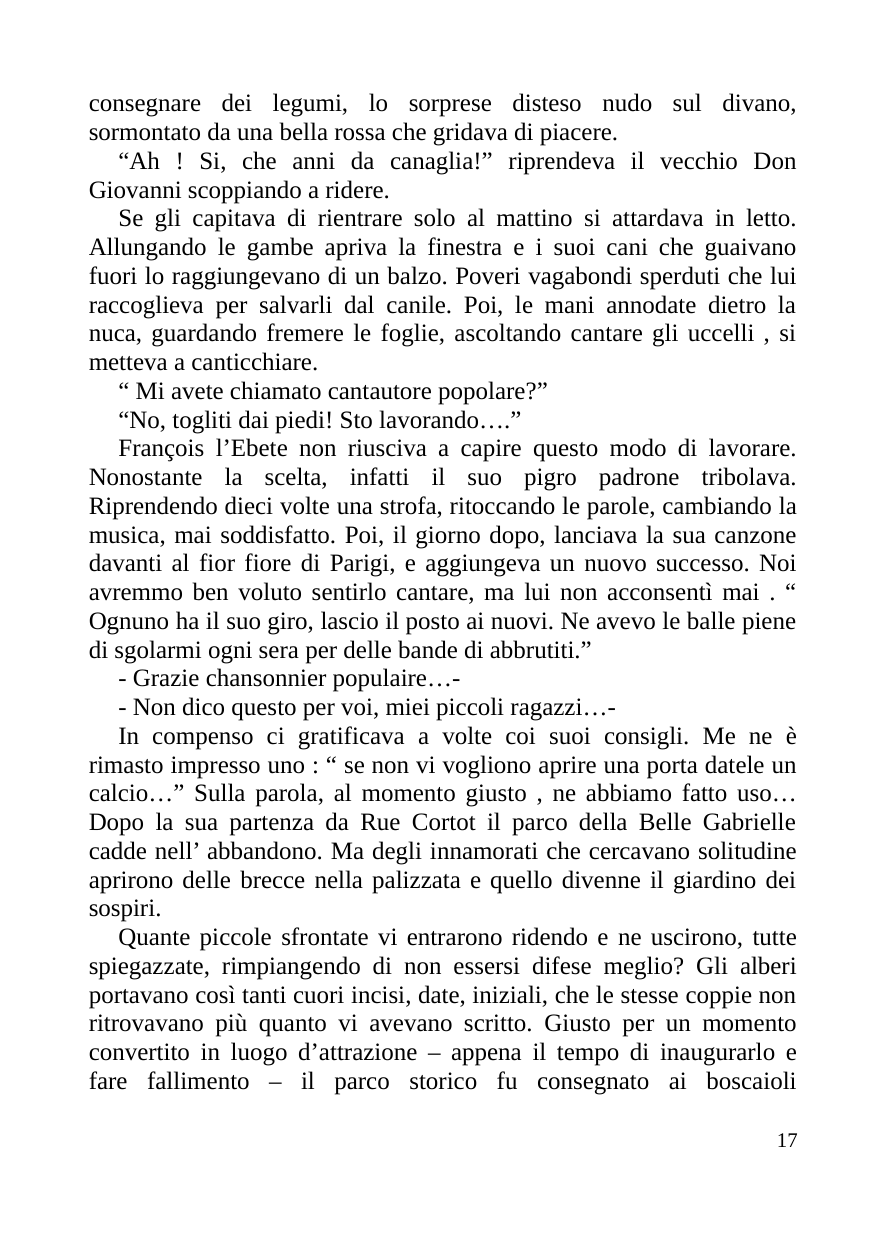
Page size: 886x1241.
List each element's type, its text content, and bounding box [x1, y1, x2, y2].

text “Ah ! Si, che anni da canaglia!” riprendeva il vecchio Don Giovanni scoppiando a ridere. [88, 146, 797, 203]
text consegnare dei legumi, lo sorprese disteso nudo sul divano, sormontato da una bella rossa che gridava di piacere. [88, 88, 797, 146]
text - Non dico questo per voi, miei piccoli ragazzi…- [88, 692, 797, 721]
text “No, togliti dai piedi! Sto lavorando….” [88, 405, 797, 433]
text Quante piccole sfrontate vi entrarono ridendo e ne uscirono, tutte spiegazzate, rimpiangendo di non essersi difese meglio? Gli alberi portavano così tanti cuori incisi, date, iniziali, che le stesse coppie non ritrovavano più quanto vi avevano scritto. Giusto per un momento convertito in luogo d’attrazione – appena il tempo di inaugurarlo e fare fallimento – il parco storico fu consegnato ai boscaioli [88, 922, 797, 1095]
text “ Mi avete chiamato cantautore popolare?” [88, 376, 797, 405]
text Se gli capitava di rientrare solo al mattino si attardava in letto. Allungando le gambe apriva la finestra e i suoi cani che guaivano fuori lo raggiungevano di un balzo. Poveri vagabondi sperduti che lui raccoglieva per salvarli dal canile. Poi, le mani annodate dietro la nuca, guardando fremere le foglie, ascoltando cantare gli uccelli , si metteva a canticchiare. [88, 203, 797, 376]
text François l’Ebete non riusciva a capire questo modo di lavorare. Nonostante la scelta, infatti il suo pigro padrone tribolava. Riprendendo dieci volte una strofa, ritoccando le parole, cambiando la musica, mai soddisfatto. Poi, il giorno dopo, lanciava la sua canzone davanti al fior fiore di Parigi, e aggiungeva un nuovo successo. Noi avremmo ben voluto sentirlo cantare, ma lui non acconsentì mai . “ Ognuno ha il suo giro, lascio il posto ai nuovi. Ne avevo le balle piene di sgolarmi ogni sera per delle bande di abbrutiti.” [88, 433, 797, 663]
text - Grazie chansonnier populaire…- [88, 663, 797, 692]
text In compenso ci gratificava a volte coi suoi consigli. Me ne è rimasto impresso uno : “ se non vi vogliono aprire una porta datele un calcio…” Sulla parola, al momento giusto , ne abbiamo fatto uso…Dopo la sua partenza da Rue Cortot il parco della Belle Gabrielle cadde nell’ abbandono. Ma degli innamorati che cercavano solitudine aprirono delle brecce nella palizzata e quello divenne il giardino dei sospiri. [88, 721, 797, 922]
